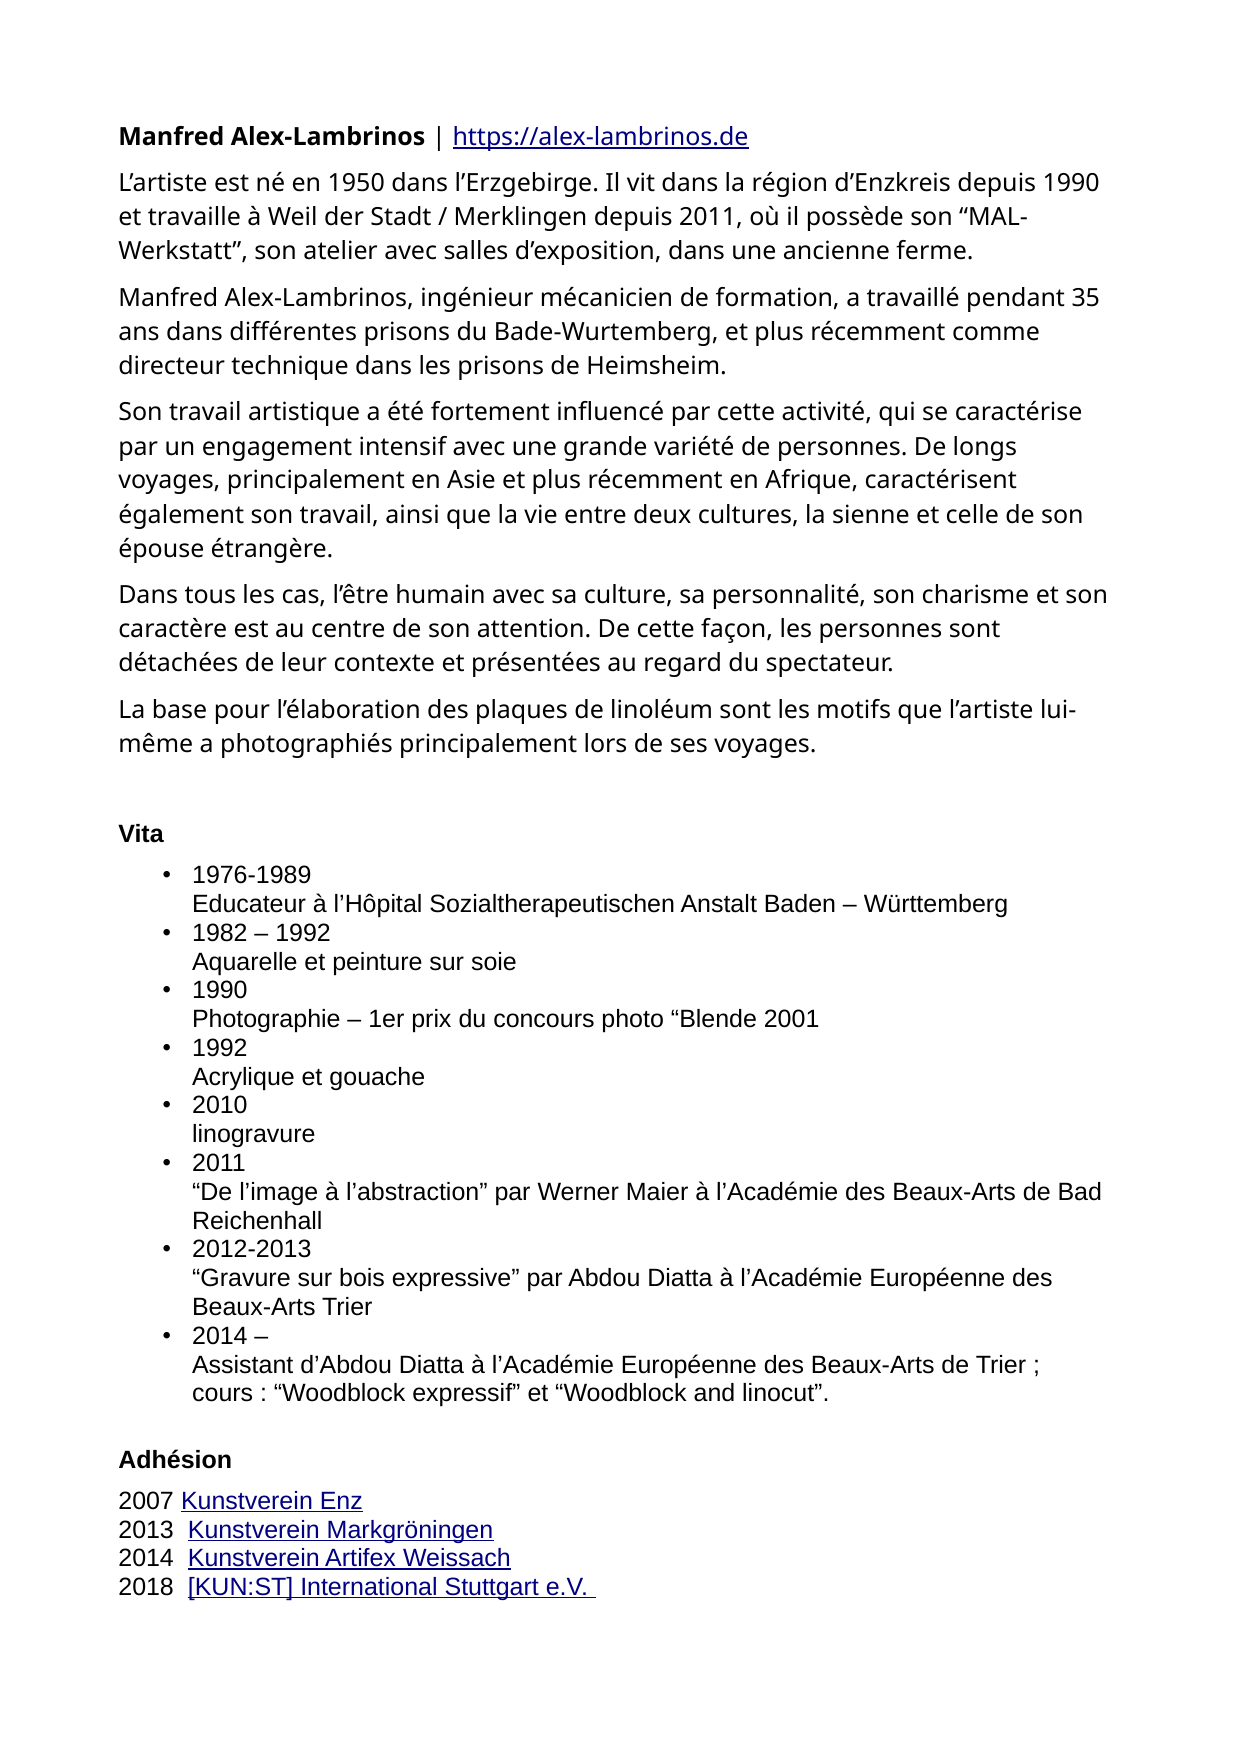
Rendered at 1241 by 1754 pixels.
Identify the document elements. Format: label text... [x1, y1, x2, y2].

text L’artiste est né en 1950 dans l’Erzgebirge. Il vit dans la région d’Enzkreis depuis 1990 et travaille à Weil der Stadt / Merklingen depuis 2011, où il possède son “MAL- Werkstatt”, son atelier avec salles d’exposition, dans une ancienne ferme. [118, 165, 1122, 267]
list 2011 “De l’image à l’abstraction” par Werner Maier à l’Académie des Beaux-Arts de Bad Reichenhall [162, 1148, 1122, 1234]
text Son travail artistique a été fortement influencé par cette activité, qui se caractérise par un engagement intensif avec une grande variété de personnes. De longs voyages, principalement en Asie et plus récemment en Afrique, caractérisent également son travail, ainsi que la vie entre deux cultures, la sienne et celle de son épouse étrangère. [118, 394, 1122, 564]
list 1990 Photographie – 1er prix du concours photo “Blende 2001 [162, 975, 1122, 1033]
list 2014 – Assistant d’Abdou Diatta à l’Académie Européenne des Beaux-Arts de Trier ; cours : “Woodblock expressif” et “Woodblock and linocut”. [162, 1321, 1122, 1407]
text Manfred Alex-Lambrinos | https://alex-lambrinos.de [118, 118, 1122, 152]
list 2010 linogravure [162, 1090, 1122, 1148]
text Dans tous les cas, l’être humain avec sa culture, sa personnalité, son charisme et son caractère est au centre de son attention. De cette façon, les personnes sont détachées de leur contexte et présentées au regard du spectateur. [118, 577, 1122, 679]
list 2012-2013 “Gravure sur bois expressive” par Abdou Diatta à l’Académie Européenne des Beaux-Arts Trier [162, 1234, 1122, 1321]
text 2007 Kunstverein Enz 2013 Kunstverein Markgröningen 2014 Kunstverein Artifex Weissach 2018 [KUN:ST] International Stuttgart e.V. [118, 1486, 1122, 1601]
list 1976-1989 Educateur à l’Hôpital Sozialtherapeutischen Anstalt Baden – Württemberg [162, 860, 1122, 918]
text Vita [118, 819, 1122, 847]
text Manfred Alex-Lambrinos, ingénieur mécanicien de formation, a travaillé pendant 35 ans dans différentes prisons du Bade-Wurtemberg, et plus récemment comme directeur technique dans les prisons de Heimsheim. [118, 279, 1122, 382]
subtitle Adhésion [118, 1444, 1122, 1473]
list 1982 – 1992 Aquarelle et peinture sur soie [162, 918, 1122, 975]
text La base pour l’élaboration des plaques de linoléum sont les motifs que l’artiste lui-même a photographiés principalement lors de ses voyages. [118, 692, 1122, 760]
list 1992 Acrylique et gouache [162, 1033, 1122, 1090]
